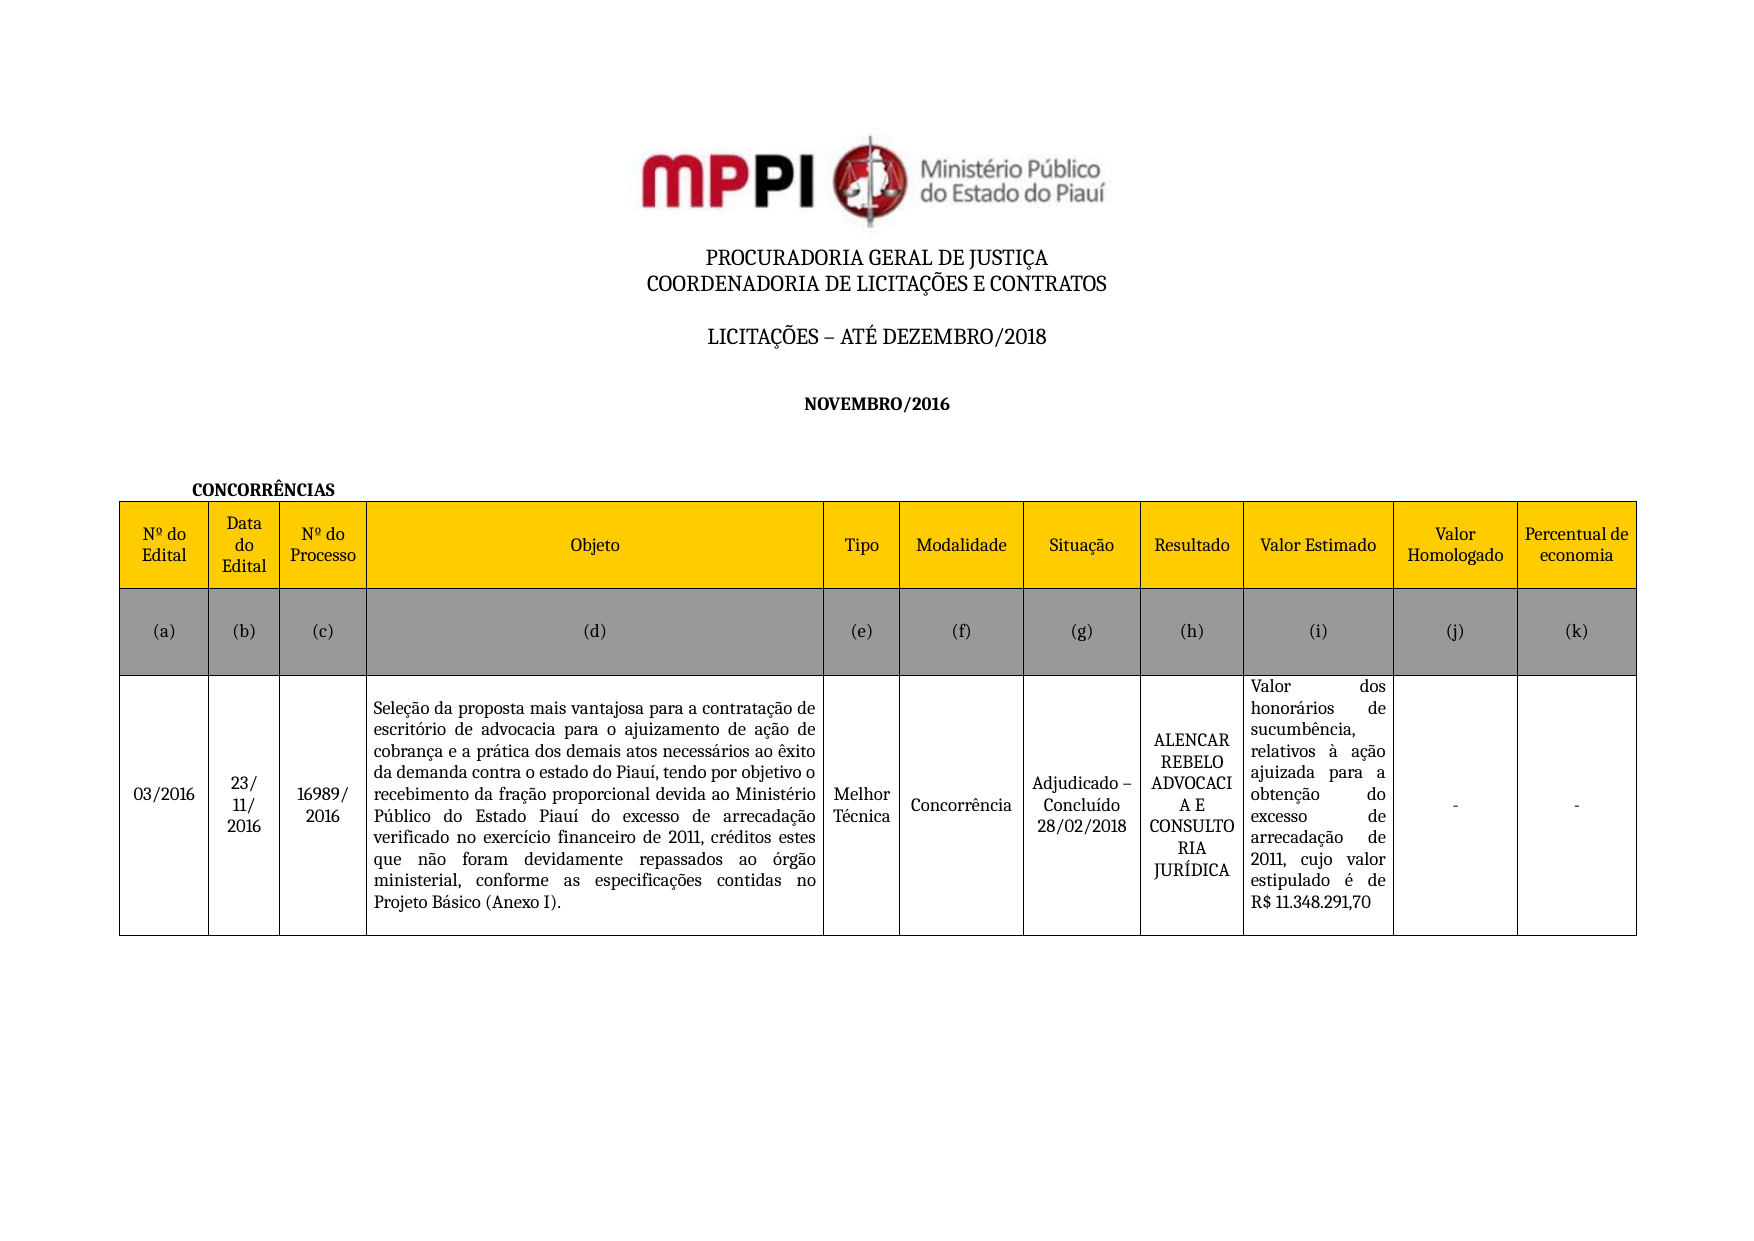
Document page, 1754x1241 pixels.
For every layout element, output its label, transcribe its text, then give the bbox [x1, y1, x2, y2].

table_cell (b) [209, 589, 279, 675]
table_header Data do Edital [209, 502, 279, 588]
table_cell - [1518, 676, 1636, 934]
table_cell Concorrência [900, 676, 1023, 934]
table_header Situação [1024, 502, 1140, 588]
table_header Valor Estimado [1244, 502, 1393, 588]
table_cell (i) [1244, 589, 1393, 675]
table_cell (e) [824, 589, 899, 675]
text CONCORRÊNCIAS [118, 479, 1636, 501]
table_header Nº do Edital [120, 502, 208, 588]
table_cell (a) [120, 589, 208, 675]
table_header Modalidade [900, 502, 1023, 588]
table_cell (g) [1024, 589, 1140, 675]
table_cell 03/2016 [120, 676, 208, 934]
table_header Nº do Processo [280, 502, 366, 588]
table_cell (f) [900, 589, 1023, 675]
table_cell (j) [1394, 589, 1517, 675]
picture [627, 118, 1127, 245]
table_header Tipo [824, 502, 899, 588]
text PROCURADORIA GERAL DE JUSTIÇA [118, 244, 1636, 271]
text LICITAÇÕES – ATÉ DEZEMBRO/2018 [118, 323, 1636, 350]
table_header Objeto [367, 502, 823, 588]
table_cell 23/ 11/ 2016 [209, 676, 279, 934]
table_cell Melhor Técnica [824, 676, 899, 934]
table_header Valor Homologado [1394, 502, 1517, 588]
table_cell Adjudicado – Concluído 28/02/2018 [1024, 676, 1140, 934]
text NOVEMBRO/2016 [118, 393, 1636, 414]
table_header Percentual de economia [1518, 502, 1636, 588]
table_header Resultado [1141, 502, 1243, 588]
table_cell (d) [367, 589, 823, 675]
table_cell Valor dos honorários de sucumbência, relativos à ação ajuizada para a obtenção do excesso de arrecadação de 2011, cujo valor estipulado é de R$ 11.348.291,70 [1244, 676, 1393, 934]
table_cell ALENCAR REBELO ADVOCACIA E CONSULTORIA JURÍDICA [1141, 676, 1243, 934]
table_cell Seleção da proposta mais vantajosa para a contratação de escritório de advocacia para o ajuizamento de ação de cobrança e a prática dos demais atos necessários ao êxito da demanda contra o estado do Piauí, tendo por objetivo o recebimento da fração proporcional devida ao Ministério Público do Estado Piauí do excesso de arrecadação verificado no exercício financeiro de 2011, créditos estes que não foram devidamente repassados ao órgão ministerial, conforme as especificações contidas no Projeto Básico (Anexo I). [367, 676, 823, 934]
table_cell (k) [1518, 589, 1636, 675]
table_cell - [1394, 676, 1517, 934]
text COORDENADORIA DE LICITAÇÕES E CONTRATOS [118, 271, 1636, 297]
table_cell (c) [280, 589, 366, 675]
table_cell 16989/ 2016 [280, 676, 366, 934]
table_cell (h) [1141, 589, 1243, 675]
